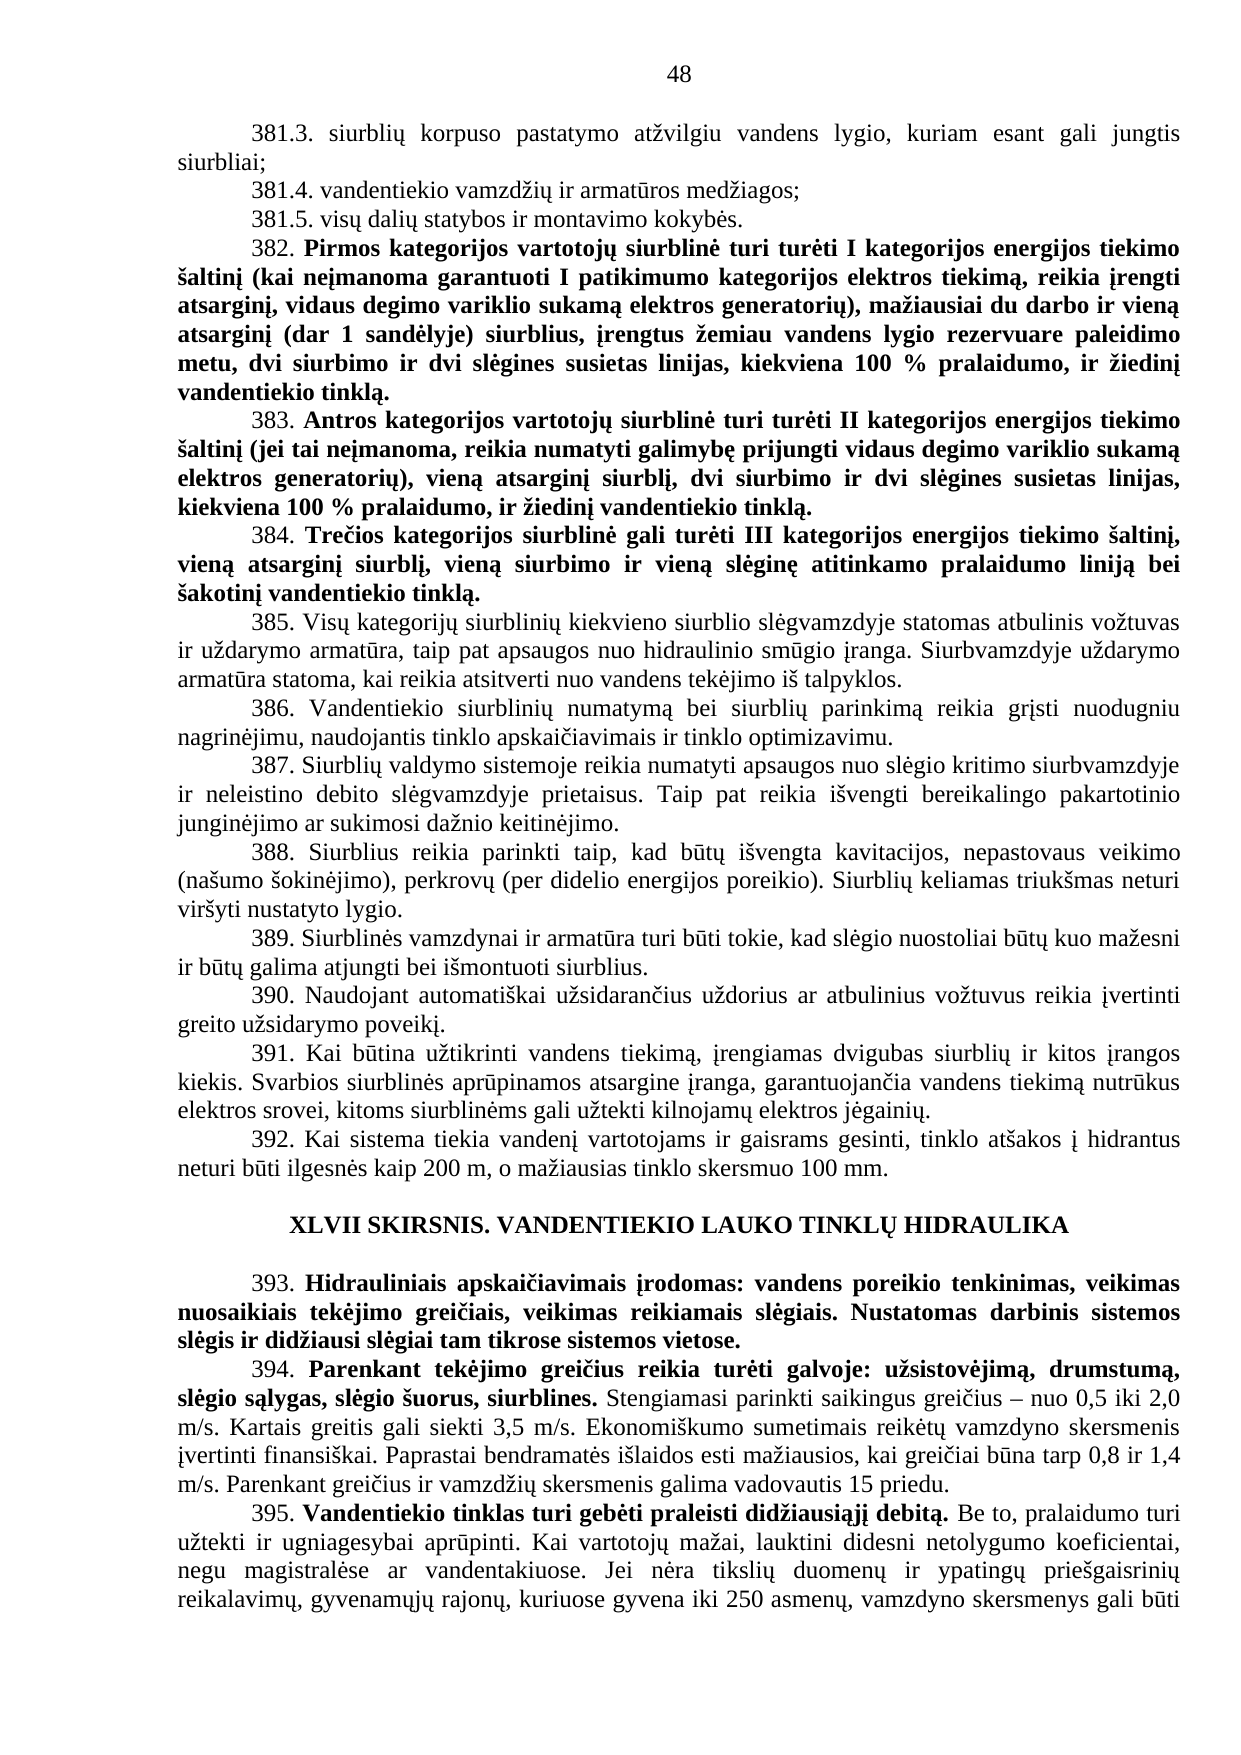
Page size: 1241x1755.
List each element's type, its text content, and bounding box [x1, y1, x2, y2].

text 395. Vandentiekio tinklas turi gebėti praleisti didžiausiąjį debitą. Be to, pralaidumo turi užtekti ir ugniagesybai aprūpinti. Kai vartotojų mažai, lauktini didesni netolygumo koeficientai, negu magistralėse ar vandentakiuose. Jei nėra tikslių duomenų ir ypatingų priešgaisrinių reikalavimų, gyvenamųjų rajonų, kuriuose gyvena iki 250 asmenų, vamzdyno skersmenys gali būti [177, 1498, 1181, 1613]
text 381.4. vandentiekio vamzdžių ir armatūros medžiagos; [177, 176, 1181, 204]
text XLVII SKIRSNIS. VANDENTIEKIO LAUKO TINKLŲ HIDRAULIKA [177, 1211, 1181, 1239]
text 381.3. siurblių korpuso pastatymo atžvilgiu vandens lygio, kuriam esant gali jungtis siurbliai; [177, 118, 1181, 176]
text 394. Parenkant tekėjimo greičius reikia turėti galvoje: užsistovėjimą, drumstumą, slėgio sąlygas, slėgio šuorus, siurblines. Stengiamasi parinkti saikingus greičius – nuo 0,5 iki 2,0 m/s. Kartais greitis gali siekti 3,5 m/s. Ekonomiškumo sumetimais reikėtų vamzdyno skersmenis įvertinti finansiškai. Paprastai bendramatės išlaidos esti mažiausios, kai greičiai būna tarp 0,8 ir 1,4 m/s. Parenkant greičius ir vamzdžių skersmenis galima vadovautis 15 priedu. [177, 1354, 1181, 1498]
text 393. Hidrauliniais apskaičiavimais įrodomas: vandens poreikio tenkinimas, veikimas nuosaikiais tekėjimo greičiais, veikimas reikiamais slėgiais. Nustatomas darbinis sistemos slėgis ir didžiausi slėgiai tam tikrose sistemos vietose. [177, 1268, 1181, 1354]
text 390. Naudojant automatiškai užsidarančius uždorius ar atbulinius vožtuvus reikia įvertinti greito užsidarymo poveikį. [177, 981, 1181, 1038]
text 391. Kai būtina užtikrinti vandens tiekimą, įrengiamas dvigubas siurblių ir kitos įrangos kiekis. Svarbios siurblinės aprūpinamos atsargine įranga, garantuojančia vandens tiekimą nutrūkus elektros srovei, kitoms siurblinėms gali užtekti kilnojamų elektros jėgainių. [177, 1038, 1181, 1124]
text 392. Kai sistema tiekia vandenį vartotojams ir gaisrams gesinti, tinklo atšakos į hidrantus neturi būti ilgesnės kaip 200 m, o mažiausias tinklo skersmuo 100 mm. [177, 1124, 1181, 1182]
text 389. Siurblinės vamzdynai ir armatūra turi būti tokie, kad slėgio nuostoliai būtų kuo mažesni ir būtų galima atjungti bei išmontuoti siurblius. [177, 923, 1181, 981]
text 383. Antros kategorijos vartotojų siurblinė turi turėti II kategorijos energijos tiekimo šaltinį (jei tai neįmanoma, reikia numatyti galimybę prijungti vidaus degimo variklio sukamą elektros generatorių), vieną atsarginį siurblį, dvi siurbimo ir dvi slėgines susietas linijas, kiekviena 100 % pralaidumo, ir žiedinį vandentiekio tinklą. [177, 406, 1181, 521]
text 384. Trečios kategorijos siurblinė gali turėti III kategorijos energijos tiekimo šaltinį, vieną atsarginį siurblį, vieną siurbimo ir vieną slėginę atitinkamo pralaidumo liniją bei šakotinį vandentiekio tinklą. [177, 521, 1181, 607]
text 381.5. visų dalių statybos ir montavimo kokybės. [177, 204, 1181, 233]
text 385. Visų kategorijų siurblinių kiekvieno siurblio slėgvamzdyje statomas atbulinis vožtuvas ir uždarymo armatūra, taip pat apsaugos nuo hidraulinio smūgio įranga. Siurbvamzdyje uždarymo armatūra statoma, kai reikia atsitverti nuo vandens tekėjimo iš talpyklos. [177, 607, 1181, 693]
text 388. Siurblius reikia parinkti taip, kad būtų išvengta kavitacijos, nepastovaus veikimo (našumo šokinėjimo), perkrovų (per didelio energijos poreikio). Siurblių keliamas triukšmas neturi viršyti nustatyto lygio. [177, 837, 1181, 923]
text 382. Pirmos kategorijos vartotojų siurblinė turi turėti I kategorijos energijos tiekimo šaltinį (kai neįmanoma garantuoti I patikimumo kategorijos elektros tiekimą, reikia įrengti atsarginį, vidaus degimo variklio sukamą elektros generatorių), mažiausiai du darbo ir vieną atsarginį (dar 1 sandėlyje) siurblius, įrengtus žemiau vandens lygio rezervuare paleidimo metu, dvi siurbimo ir dvi slėgines susietas linijas, kiekviena 100 % pralaidumo, ir žiedinį vandentiekio tinklą. [177, 233, 1181, 406]
text 386. Vandentiekio siurblinių numatymą bei siurblių parinkimą reikia grįsti nuodugniu nagrinėjimu, naudojantis tinklo apskaičiavimais ir tinklo optimizavimu. [177, 693, 1181, 751]
text 387. Siurblių valdymo sistemoje reikia numatyti apsaugos nuo slėgio kritimo siurbvamzdyje ir neleistino debito slėgvamzdyje prietaisus. Taip pat reikia išvengti bereikalingo pakartotinio junginėjimo ar sukimosi dažnio keitinėjimo. [177, 751, 1181, 837]
